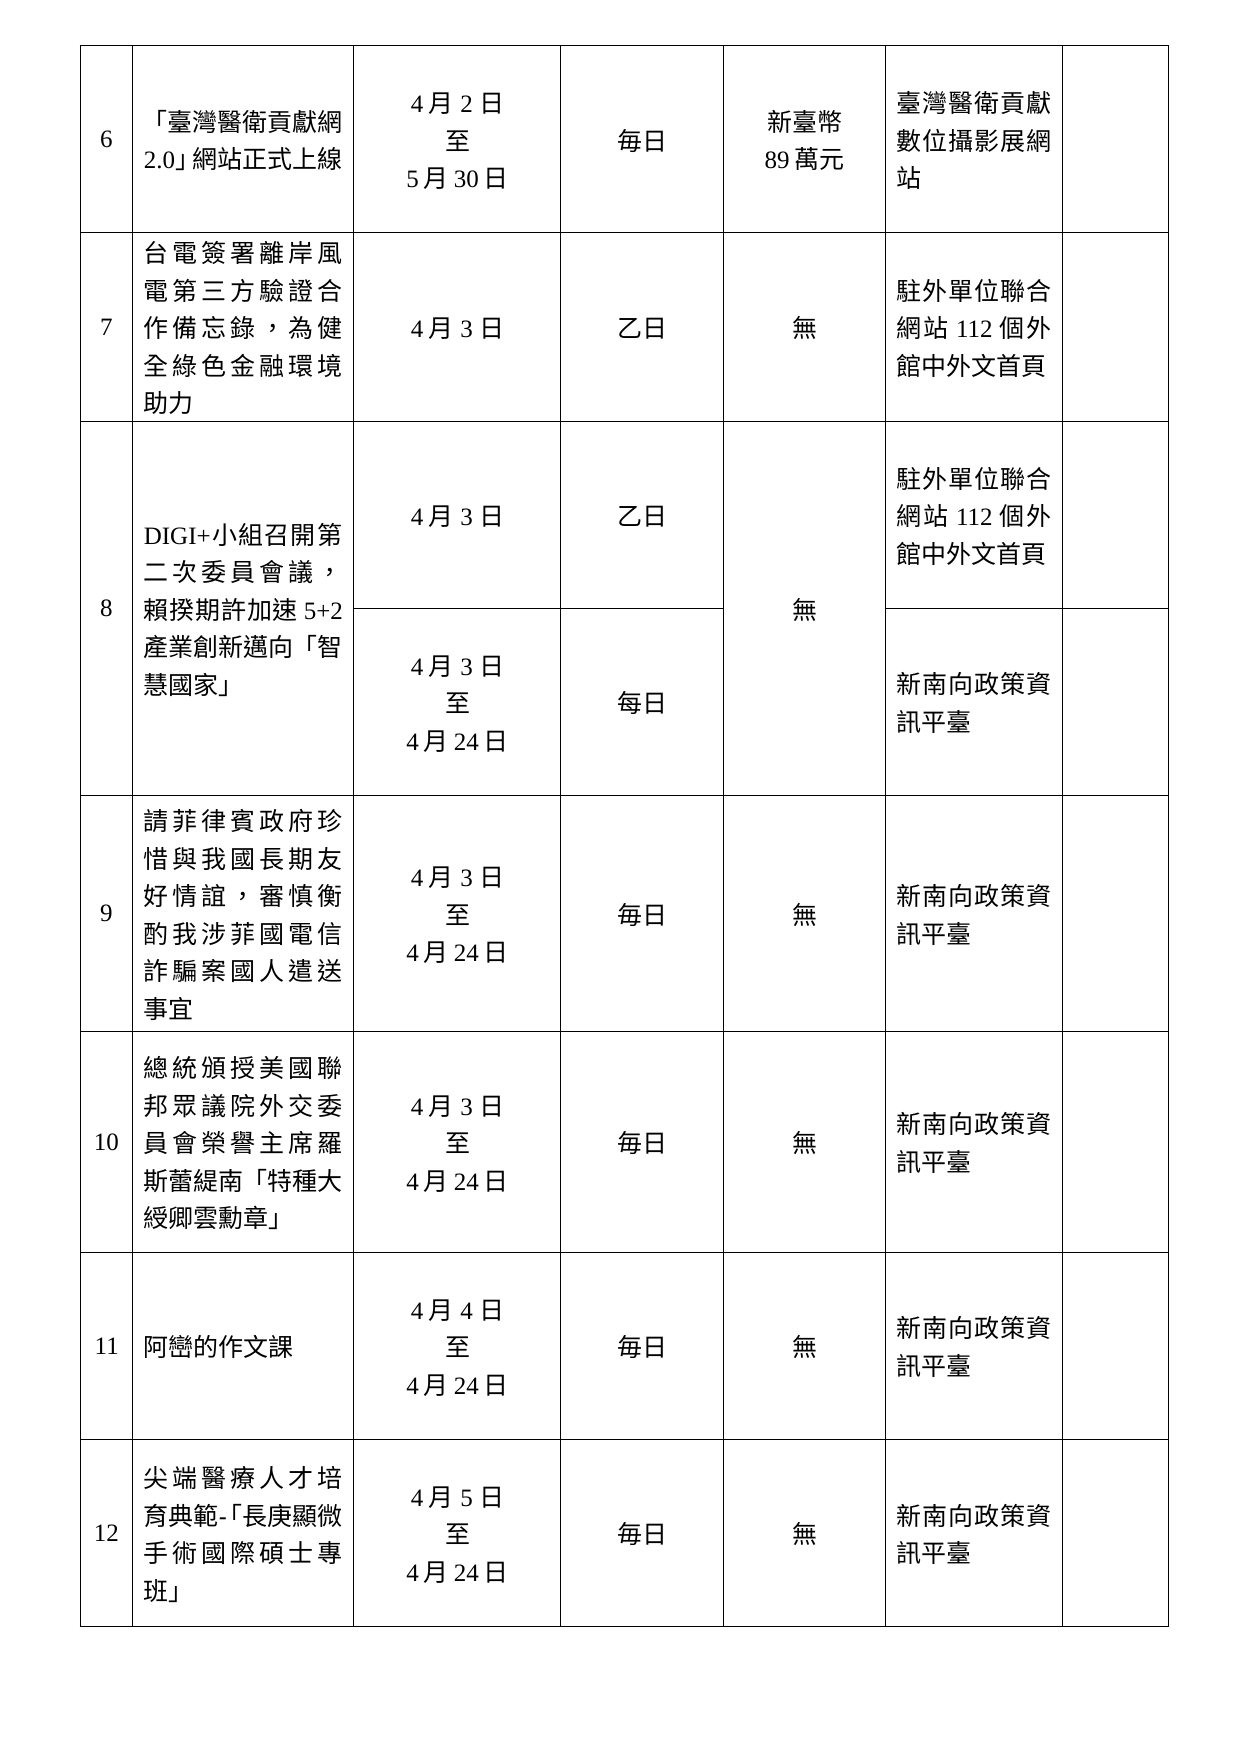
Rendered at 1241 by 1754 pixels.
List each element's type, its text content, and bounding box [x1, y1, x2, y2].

table_cell 臺灣醫衛貢獻數位攝影展網站 [886, 46, 1062, 232]
table_cell 台電簽署離岸風電第三方驗證合作備忘錄，為健全綠色金融環境助力 [133, 233, 353, 421]
table_cell 4月 3 日 至 4月24日 [354, 609, 560, 795]
table_cell 無 [724, 1440, 885, 1626]
table_cell 駐外單位聯合網站112個外館中外文首頁 [886, 233, 1062, 421]
table_cell 4月 3 日 [354, 422, 560, 608]
table_cell [1063, 609, 1168, 795]
table_cell 尖端醫療人才培育典範-「長庚顯微手術國際碩士專班」 [133, 1440, 353, 1626]
table_cell 請菲律賓政府珍惜與我國長期友好情誼，審慎衡酌我涉菲國電信詐騙案國人遣送事宜 [133, 796, 353, 1031]
table_cell [1063, 233, 1168, 421]
table_cell 「臺灣醫衛貢獻網2.0」網站正式上線 [133, 46, 353, 232]
table_cell 毎日 [561, 1032, 723, 1252]
table_cell 7 [81, 233, 132, 421]
table_cell [1063, 422, 1168, 608]
table_cell 11 [81, 1253, 132, 1439]
table_cell 新南向政策資訊平臺 [886, 1032, 1062, 1252]
table_cell 4月 3 日 [354, 233, 560, 421]
table_cell 新南向政策資訊平臺 [886, 1253, 1062, 1439]
table_cell 4月 5 日 至 4月24日 [354, 1440, 560, 1626]
table_cell 駐外單位聯合網站112個外館中外文首頁 [886, 422, 1062, 608]
table_cell 無 [724, 1032, 885, 1252]
table_cell [1063, 796, 1168, 1031]
table_cell 無 [724, 233, 885, 421]
table_cell 4月 4 日 至 4月24日 [354, 1253, 560, 1439]
table_cell 乙日 [561, 422, 723, 608]
table_cell 無 [724, 1253, 885, 1439]
table_cell 6 [81, 46, 132, 232]
table_cell 無 [724, 422, 885, 795]
table_cell 每日 [561, 609, 723, 795]
table_cell 8 [81, 422, 132, 795]
table_cell 毎日 [561, 1253, 723, 1439]
table_cell [1063, 1032, 1168, 1252]
table_cell 9 [81, 796, 132, 1031]
table_cell [1063, 46, 1168, 232]
table_cell 新南向政策資訊平臺 [886, 609, 1062, 795]
table_cell DIGI+小組召開第二次委員會議，賴揆期許加速5+2產業創新邁向「智慧國家」 [133, 422, 353, 795]
table_cell 毎日 [561, 796, 723, 1031]
table_cell 新臺幣 89萬元 [724, 46, 885, 232]
table_cell 乙日 [561, 233, 723, 421]
table_cell 12 [81, 1440, 132, 1626]
table_cell 新南向政策資訊平臺 [886, 1440, 1062, 1626]
table_cell [1063, 1440, 1168, 1626]
table_cell 4月 3 日 至 4月24日 [354, 1032, 560, 1252]
table_cell 毎日 [561, 1440, 723, 1626]
table_cell 阿巒的作文課 [133, 1253, 353, 1439]
table_cell 4月 3 日 至 4月24日 [354, 796, 560, 1031]
table_cell 毎日 [561, 46, 723, 232]
table_cell 無 [724, 796, 885, 1031]
table_cell 10 [81, 1032, 132, 1252]
table_cell 總統頒授美國聯邦眾議院外交委員會榮譽主席羅斯蕾緹南「特種大綬卿雲勳章」 [133, 1032, 353, 1252]
table_cell 4月 2 日 至 5月30日 [354, 46, 560, 232]
table_cell 新南向政策資訊平臺 [886, 796, 1062, 1031]
table_cell [1063, 1253, 1168, 1439]
